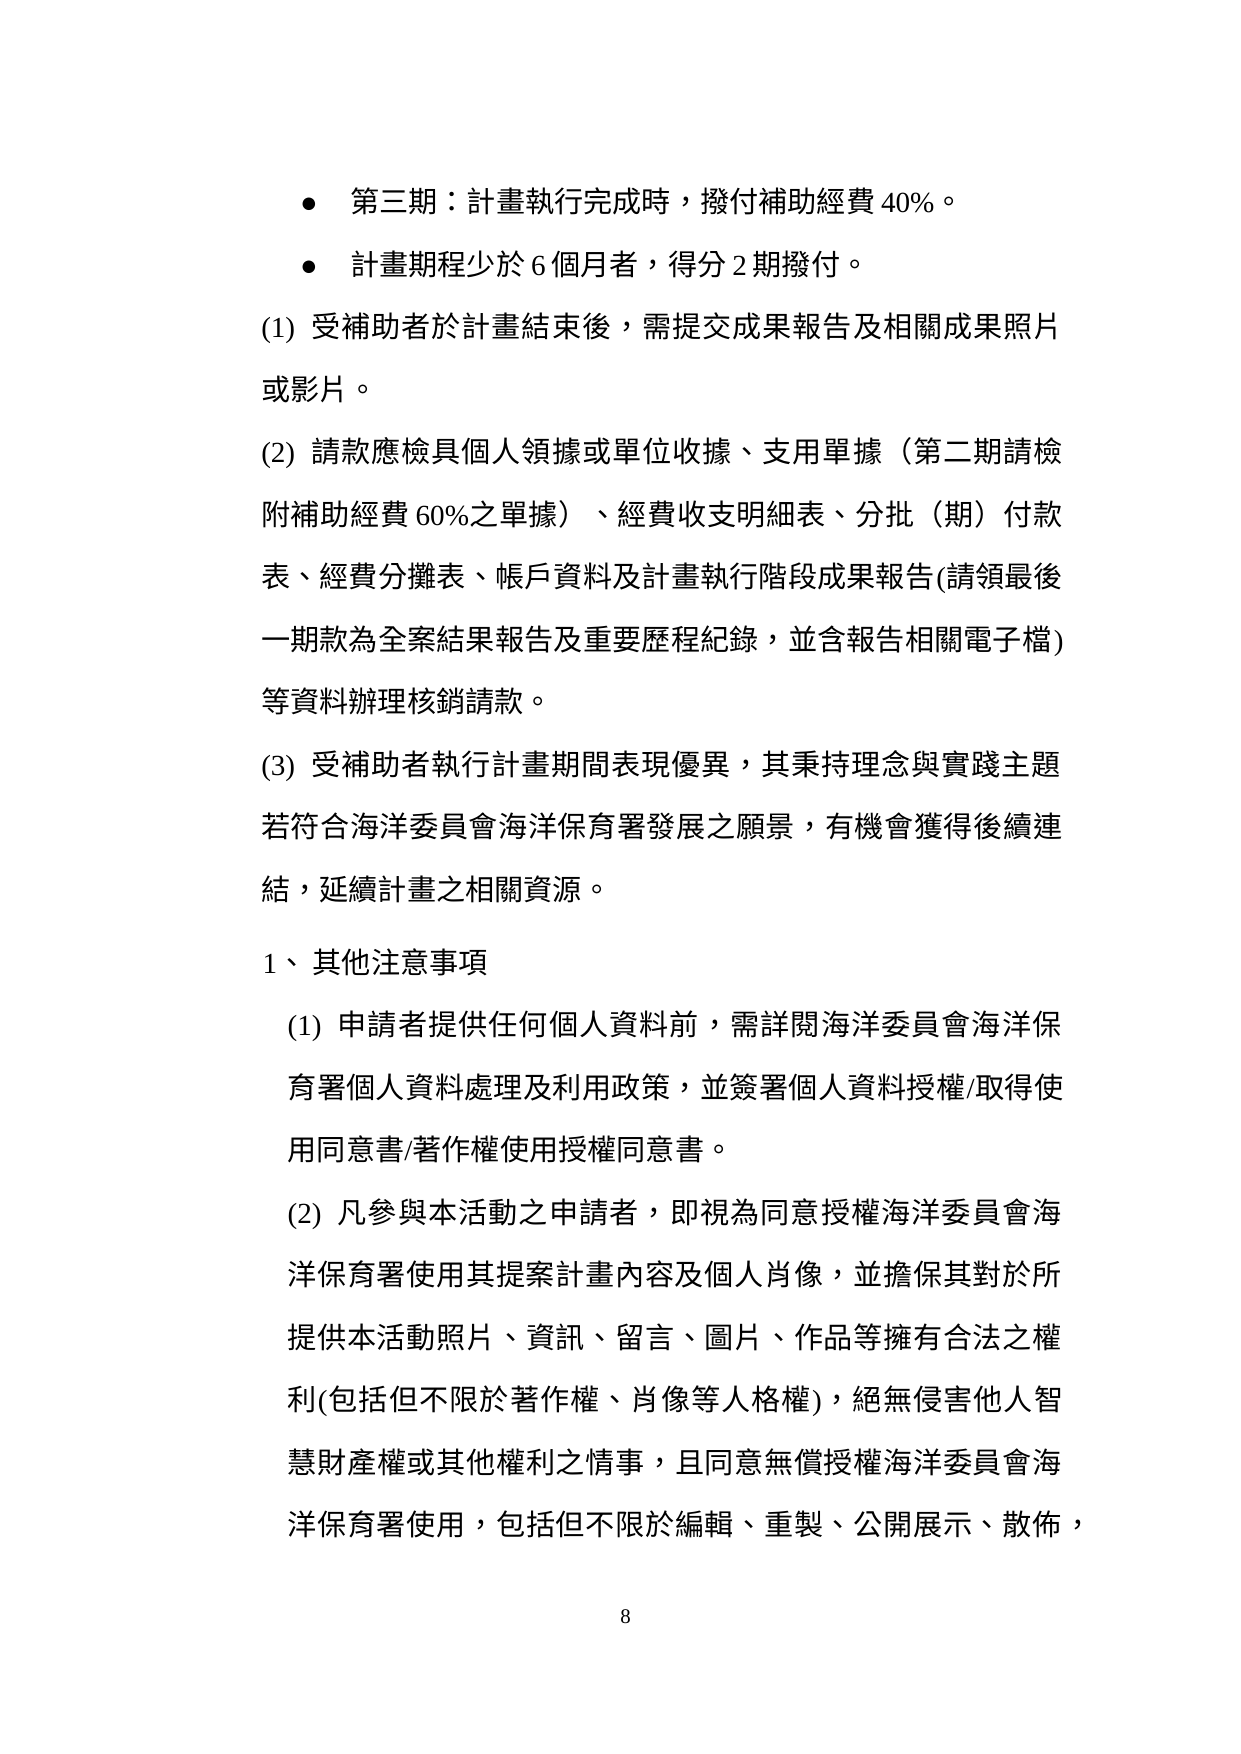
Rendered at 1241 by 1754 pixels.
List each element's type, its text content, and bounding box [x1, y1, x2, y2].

list 計畫期程少於6個月者，得分2期撥付。 [300, 221, 1063, 283]
list 第三期：計畫執行完成時，撥付補助經費40%。 [300, 158, 1063, 221]
list 受補助者執行計畫期間表現優異，其秉持理念與實踐主題，若符合海洋委員會海洋保育署發展之願景，有機會獲得後續連結，延續計畫之相關資源。 [261, 721, 1063, 908]
list 受補助者於計畫結束後，需提交成果報告及相關成果照片或影片。 [261, 283, 1063, 408]
list 申請者提供任何個人資料前，需詳閱海洋委員會海洋保育署個人資料處理及利用政策，並簽署個人資料授權/取得使用同意書/著作權使用授權同意書。 [287, 981, 1063, 1169]
list 凡參與本活動之申請者，即視為同意授權海洋委員會海洋保育署使用其提案計畫內容及個人肖像，並擔保其對於所提供本活動照片、資訊、留言、圖片、作品等擁有合法之權利(包括但不限於著作權、肖像等人格權)，絕無侵害他人智慧財產權或其他權利之情事，且同意無償授權海洋委員會海洋保育署使用，包括但不限於編輯、重製、公開展示、散佈，並得以電視廣告、平面廣告、戶外廣告、網路廣告等方式使用，且無時間空間之限制。 [287, 1169, 1063, 1544]
list 其他注意事項 [262, 919, 1063, 981]
list 請款應檢具個人領據或單位收據、支用單據（第二期請檢附補助經費60%之單據）、經費收支明細表、分批（期）付款表、經費分攤表、帳戶資料及計畫執行階段成果報告(請領最後一期款為全案結果報告及重要歷程紀錄，並含報告相關電子檔)等資料辦理核銷請款。 [261, 408, 1063, 721]
